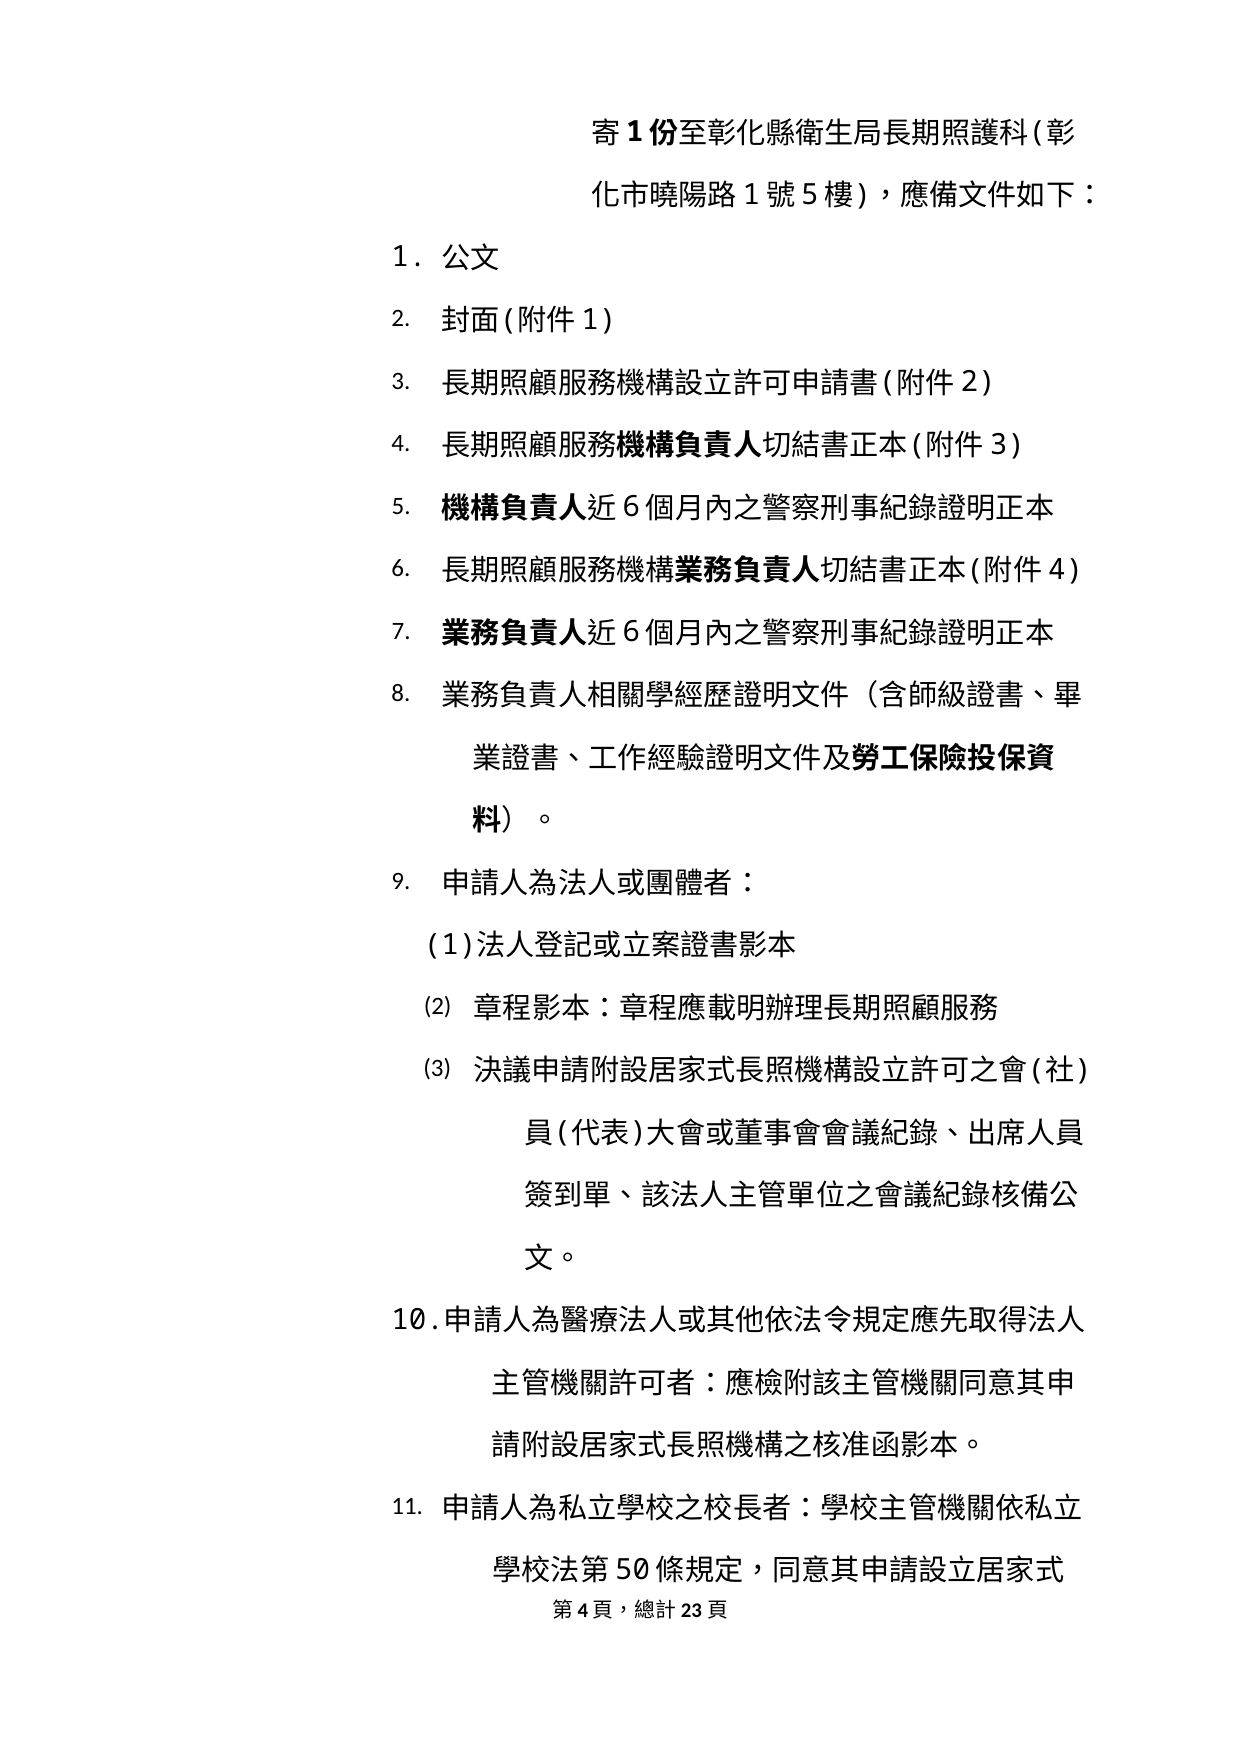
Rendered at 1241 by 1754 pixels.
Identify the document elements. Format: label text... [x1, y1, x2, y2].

list 機構負責人近6個月內之警察刑事紀錄證明正本 [275, 464, 1093, 526]
list 決議申請附設居家式長照機構設立許可之會(社)員(代表)大會或董事會會議紀錄、出席人員簽到單、該法人主管單位之會議紀錄核備公文。 [423, 1026, 1093, 1276]
list 申請人為醫療法人或其他依法令規定應先取得法人主管機關許可者：應檢附該主管機關同意其申請附設居家式長照機構之核准函影本。 [391, 1276, 1093, 1464]
list 長期照顧服務機構設立許可申請書(附件2) [275, 339, 1093, 401]
list 長期照顧服務機構業務負責人切結書正本(附件4) [275, 526, 1093, 589]
list 法人登記或立案證書影本 [278, 901, 1093, 964]
list 封面(附件1) [275, 276, 1093, 339]
list 申請人為法人或團體者： [275, 839, 1093, 901]
list 長期照顧服務機構負責人切結書正本(附件3) [275, 401, 1093, 464]
list 章程影本：章程應載明辦理長期照顧服務 [278, 964, 1093, 1026]
list 業務負責人近6個月內之警察刑事紀錄證明正本 [275, 589, 1093, 651]
list 申請人為私立學校之校長者：學校主管機關依私立學校法第50條規定，同意其申請設立居家式 [391, 1464, 1093, 1589]
list 行政書面審查：請依下列順序排放文件，並使用魚尾夾夾整齊，切勿裝訂成冊，郵寄1份至彰化縣衛生局長期照護科(彰化市曉陽路1號5樓)，應備文件如下： [482, 89, 1093, 214]
list 公文 [275, 214, 1093, 276]
list 業務負責人相關學經歷證明文件（含師級證書、畢業證書、工作經驗證明文件及勞工保險投保資料）。 [391, 651, 1093, 839]
